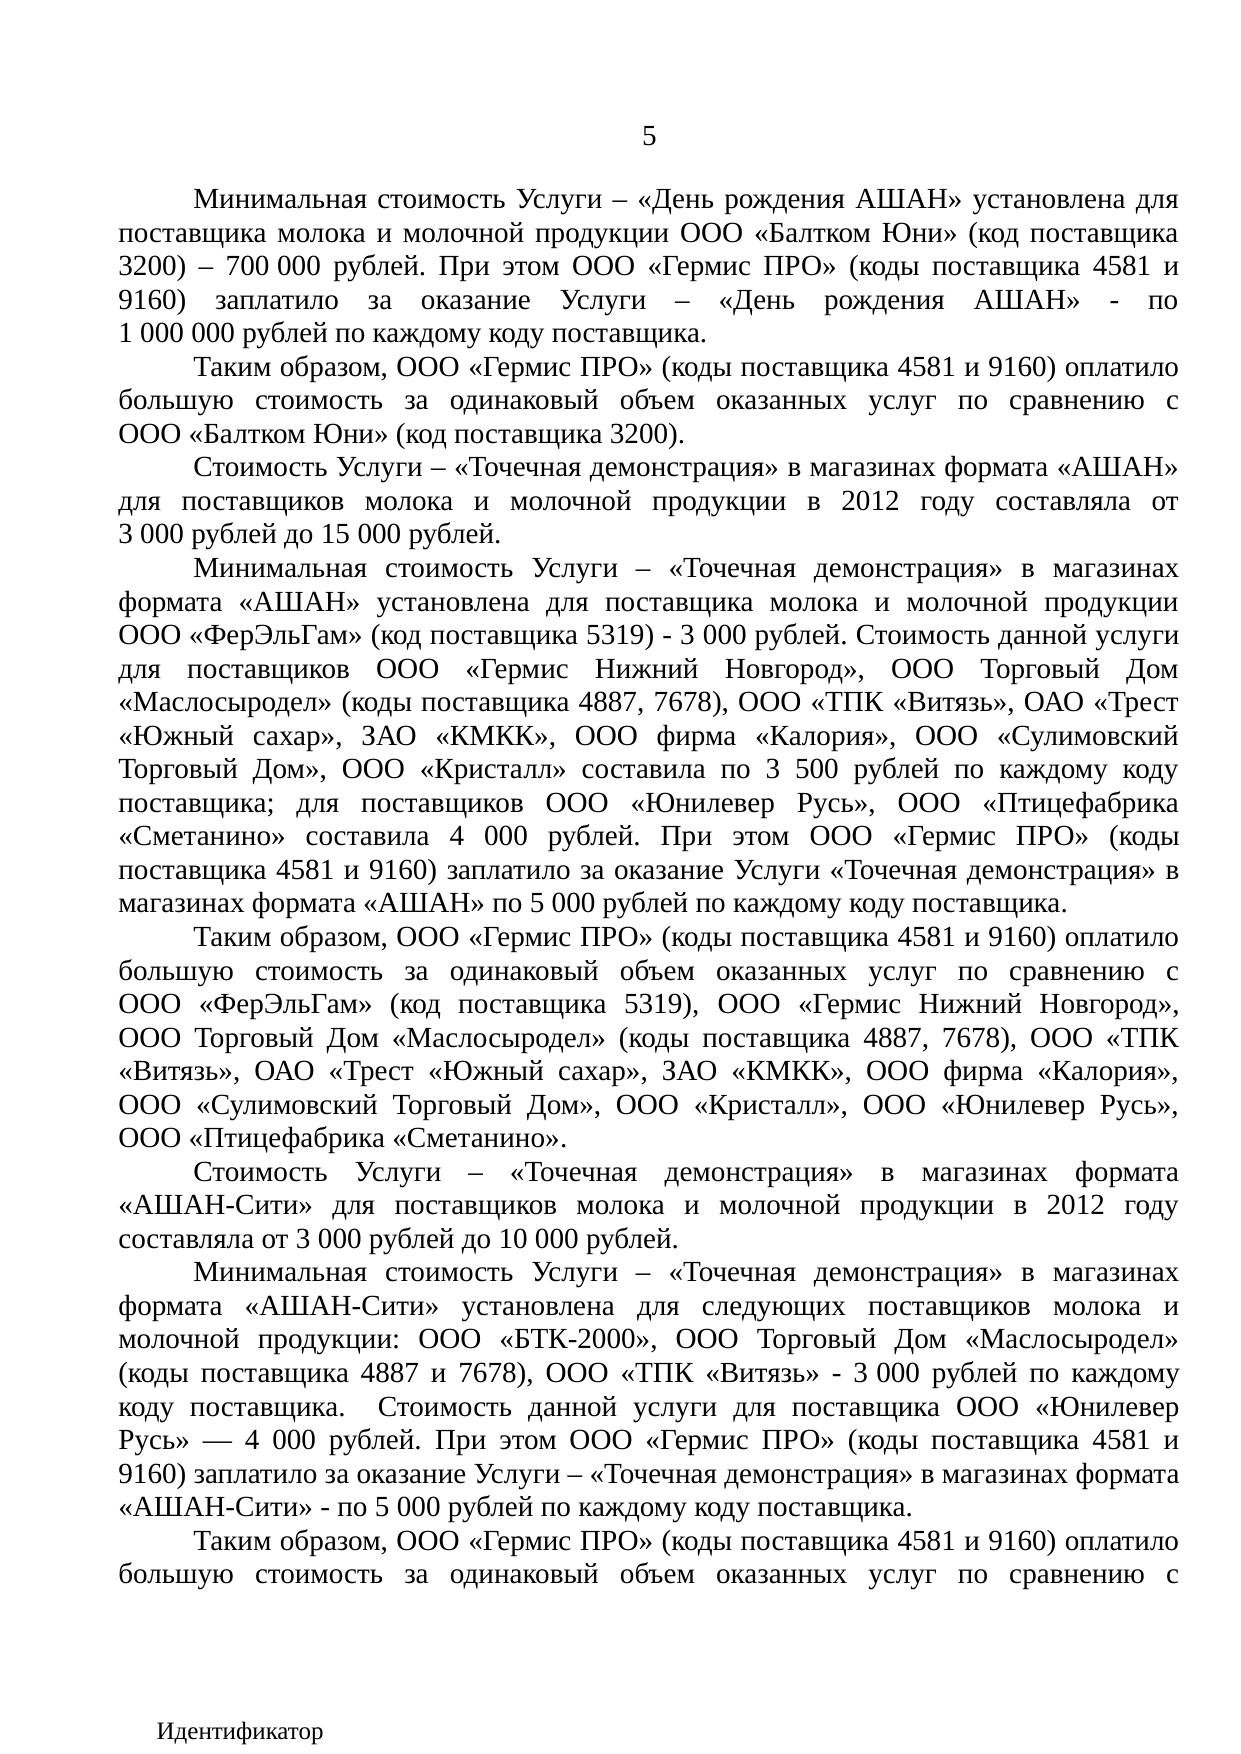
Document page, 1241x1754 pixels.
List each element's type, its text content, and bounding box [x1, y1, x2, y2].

text Таким образом, ООО «Гермис ПРО» (коды поставщика 4581 и 9160) оплатило большую стоимость за одинаковый объем оказанных услуг по сравнению с ООО «Балтком Юни» (код поставщика 3200). [118, 349, 1180, 449]
text Минимальная стоимость Услуги – «Точечная демонстрация» в магазинах формата «АШАН» установлена для поставщика молока и молочной продукции ООО «ФерЭльГам» (код поставщика 5319) - 3 000 рублей. Стоимость данной услуги для поставщиков ООО «Гермис Нижний Новгород», ООО Торговый Дом «Маслосыродел» (коды поставщика 4887, 7678), ООО «ТПК «Витязь», ОАО «Трест «Южный сахар», ЗАО «КМКК», ООО фирма «Калория», ООО «Сулимовский Торговый Дом», ООО «Кристалл» составила по 3 500 рублей по каждому коду поставщика; для поставщиков ООО «Юнилевер Русь», ООО «Птицефабрика «Сметанино» составила 4 000 рублей. При этом ООО «Гермис ПРО» (коды поставщика 4581 и 9160) заплатило за оказание Услуги «Точечная демонстрация» в магазинах формата «АШАН» по 5 000 рублей по каждому коду поставщика. [118, 550, 1180, 919]
text Таким образом, ООО «Гермис ПРО» (коды поставщика 4581 и 9160) оплатило большую стоимость за одинаковый объем оказанных услуг по сравнению с [118, 1523, 1180, 1590]
text Минимальная стоимость Услуги – «Точечная демонстрация» в магазинах формата «АШАН-Сити» установлена для следующих поставщиков молока и молочной продукции: ООО «БТК-2000», ООО Торговый Дом «Маслосыродел» (коды поставщика 4887 и 7678), ООО «ТПК «Витязь» - 3 000 рублей по каждому коду поставщика. Стоимость данной услуги для поставщика ООО «Юнилевер Русь» — 4 000 рублей. При этом ООО «Гермис ПРО» (коды поставщика 4581 и 9160) заплатило за оказание Услуги – «Точечная демонстрация» в магазинах формата «АШАН-Сити» - по 5 000 рублей по каждому коду поставщика. [118, 1254, 1180, 1523]
text Таким образом, ООО «Гермис ПРО» (коды поставщика 4581 и 9160) оплатило большую стоимость за одинаковый объем оказанных услуг по сравнению с ООО «ФерЭльГам» (код поставщика 5319), ООО «Гермис Нижний Новгород», ООО Торговый Дом «Маслосыродел» (коды поставщика 4887, 7678), ООО «ТПК «Витязь», ОАО «Трест «Южный сахар», ЗАО «КМКК», ООО фирма «Калория», ООО «Сулимовский Торговый Дом», ООО «Кристалл», ООО «Юнилевер Русь», ООО «Птицефабрика «Сметанино». [118, 919, 1180, 1154]
text Стоимость Услуги – «Точечная демонстрация» в магазинах формата «АШАН-Сити» для поставщиков молока и молочной продукции в 2012 году составляла от 3 000 рублей до 10 000 рублей. [118, 1154, 1180, 1254]
text Стоимость Услуги – «Точечная демонстрация» в магазинах формата «АШАН» для поставщиков молока и молочной продукции в 2012 году составляла от 3 000 рублей до 15 000 рублей. [118, 449, 1180, 550]
text Минимальная стоимость Услуги – «День рождения АШАН» установлена для поставщика молока и молочной продукции ООО «Балтком Юни» (код поставщика 3200) – 700 000 рублей. При этом ООО «Гермис ПРО» (коды поставщика 4581 и 9160) заплатило за оказание Услуги – «День рождения АШАН» - по 1 000 000 рублей по каждому коду поставщика. [118, 181, 1180, 349]
